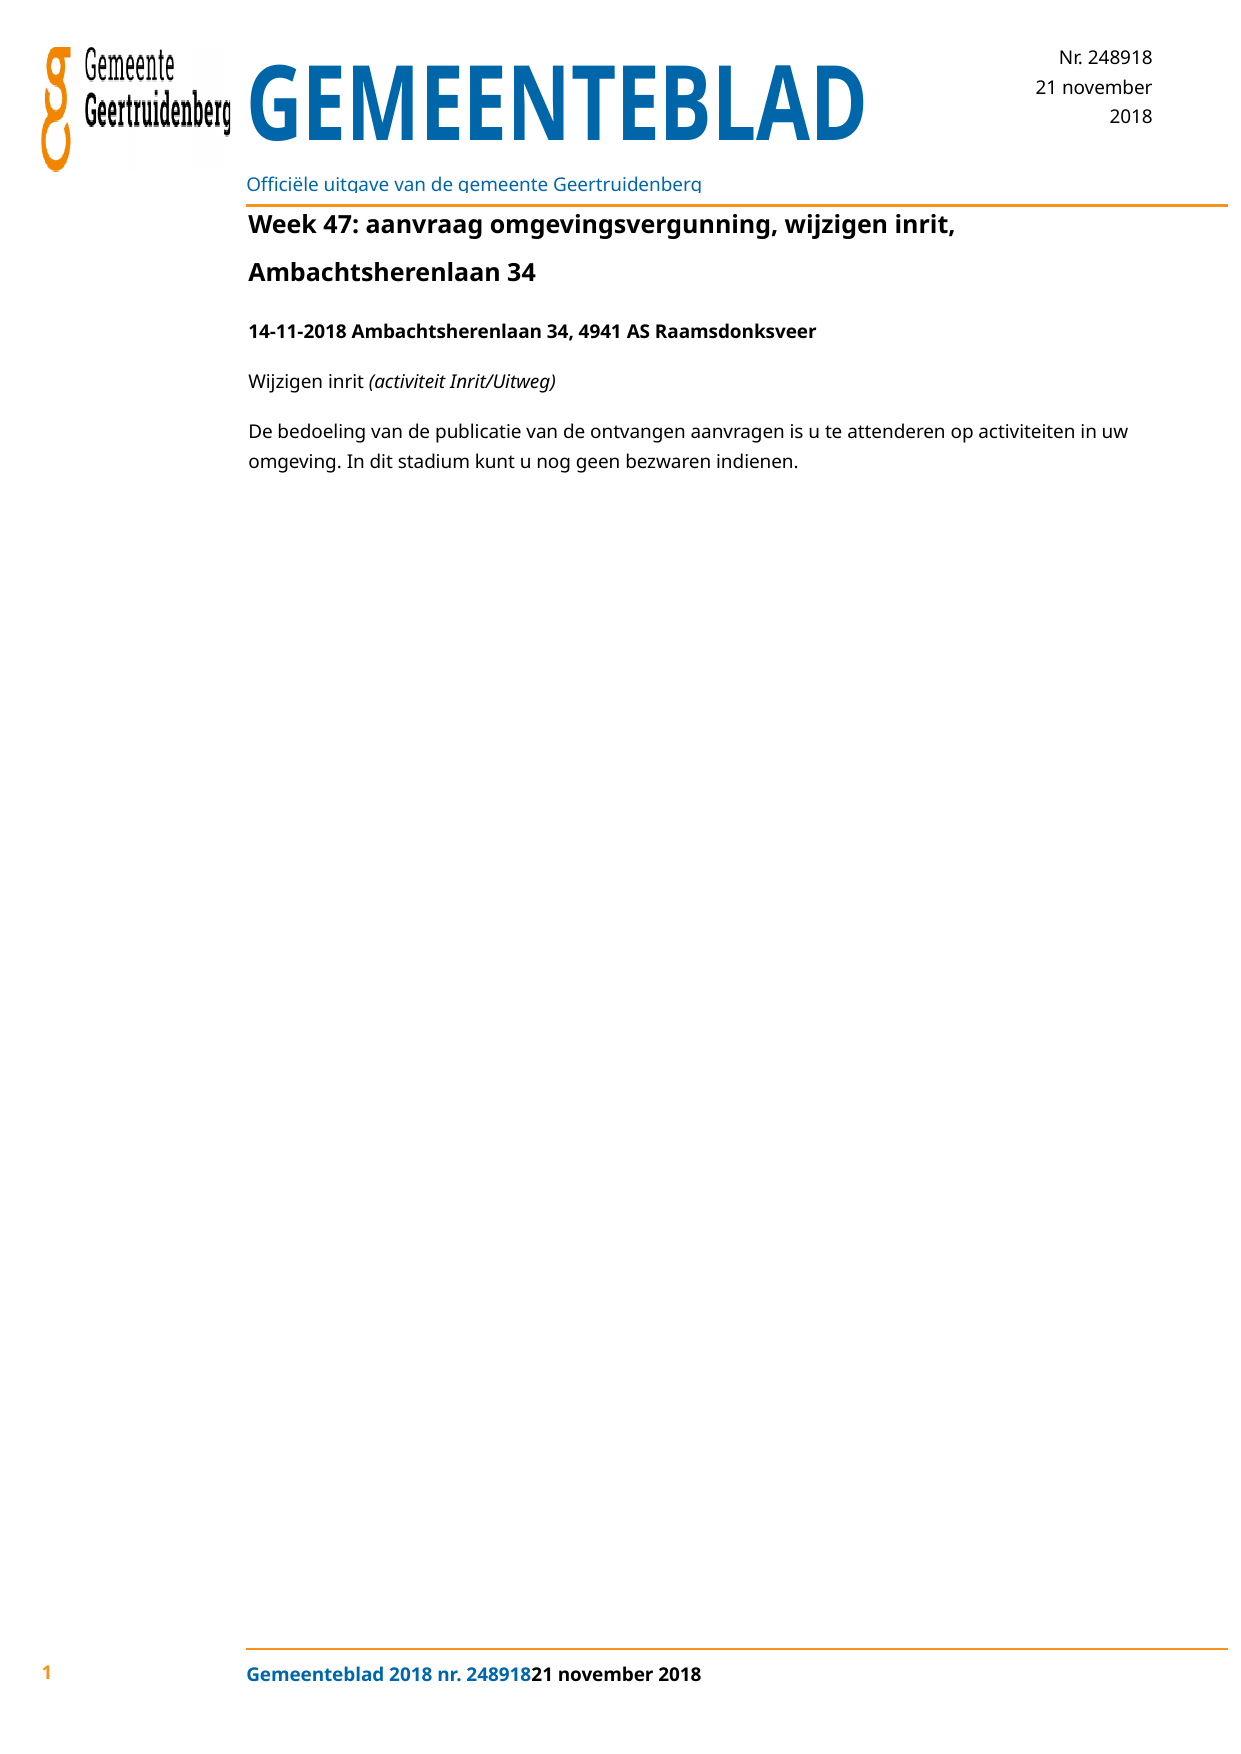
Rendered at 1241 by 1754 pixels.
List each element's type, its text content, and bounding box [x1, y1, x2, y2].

text Wijzigen inrit (activiteit Inrit/Uitweg) [248, 368, 1152, 394]
text 14-11-2018 Ambachtsherenlaan 34, 4941 AS Raamsdonksveer [248, 318, 1152, 344]
picture [41, 47, 231, 172]
text De bedoeling van de publicatie van de ontvangen aanvragen is u te attenderen op activiteiten in uw omgeving. In dit stadium kunt u nog geen bezwaren indienen. [248, 419, 1152, 474]
text Week 47: aanvraag omgevingsvergunning, wijzigen inrit, Ambachtsherenlaan 34 [248, 207, 1152, 288]
